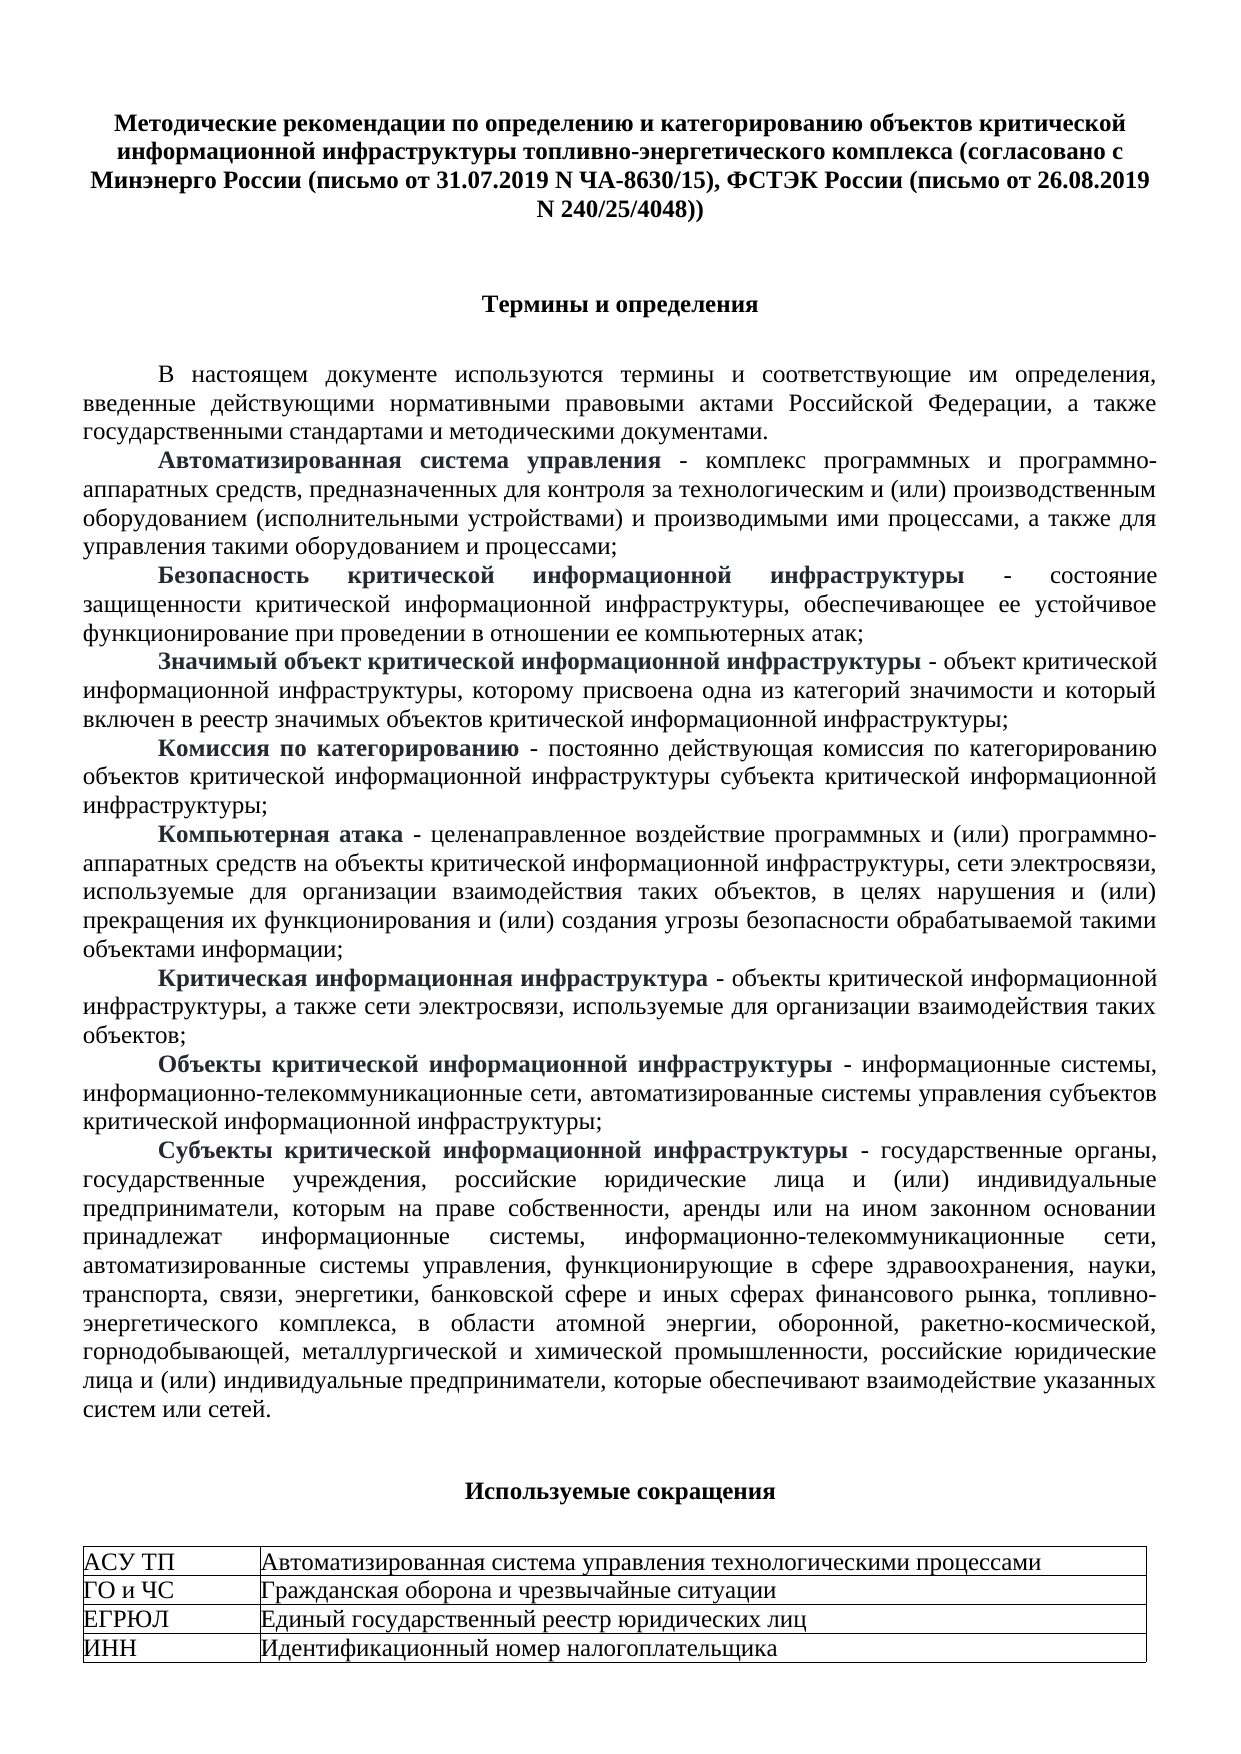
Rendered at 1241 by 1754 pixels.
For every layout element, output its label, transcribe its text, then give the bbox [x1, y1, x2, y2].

subtitle Методические рекомендации по определению и категорированию объектов критической информационной инфраструктуры топливно-энергетического комплекса (согласовано с Минэнерго России (письмо от 31.07.2019 N ЧА-8630/15), ФСТЭК России (письмо от 26.08.2019 N 240/25/4048)) [83, 108, 1157, 223]
text Объекты критической информационной инфраструктуры - информационные системы, информационно-телекоммуникационные сети, автоматизированные системы управления субъектов критической информационной инфраструктуры; [83, 1049, 1157, 1135]
table_header Автоматизированная система управления технологическими процессами [261, 1547, 1146, 1575]
text Субъекты критической информационной инфраструктуры - государственные органы, государственные учреждения, российские юридические лица и (или) индивидуальные предприниматели, которым на праве собственности, аренды или на ином законном основании принадлежат информационные системы, информационно-телекоммуникационные сети, автоматизированные системы управления, функционирующие в сфере здравоохранения, науки, транспорта, связи, энергетики, банковской сфере и иных сферах финансового рынка, топливно-энергетического комплекса, в области атомной энергии, оборонной, ракетно-космической, горнодобывающей, металлургической и химической промышленности, российские юридические лица и (или) индивидуальные предприниматели, которые обеспечивают взаимодействие указанных систем или сетей. [83, 1135, 1157, 1423]
text В настоящем документе используются термины и соответствующие им определения, введенные действующими нормативными правовыми актами Российской Федерации, а также государственными стандартами и методическими документами. [83, 359, 1157, 445]
table_cell ИНН [84, 1634, 260, 1662]
table_cell Единый государственный реестр юридических лиц [261, 1605, 1146, 1633]
table_cell ЕГРЮЛ [84, 1605, 260, 1633]
table_cell Гражданская оборона и чрезвычайные ситуации [261, 1576, 1146, 1604]
subtitle Термины и определения [83, 289, 1157, 318]
text Автоматизированная система управления - комплекс программных и программно-аппаратных средств, предназначенных для контроля за технологическим и (или) производственным оборудованием (исполнительными устройствами) и производимыми ими процессами, а также для управления такими оборудованием и процессами; [83, 445, 1157, 560]
table_cell Идентификационный номер налогоплательщика [261, 1634, 1146, 1662]
text Значимый объект критической информационной инфраструктуры - объект критической информационной инфраструктуры, которому присвоена одна из категорий значимости и который включен в реестр значимых объектов критической информационной инфраструктуры; [83, 646, 1157, 733]
subtitle Используемые сокращения [83, 1476, 1157, 1505]
text Безопасность критической информационной инфраструктуры - состояние защищенности критической информационной инфраструктуры, обеспечивающее ее устойчивое функционирование при проведении в отношении ее компьютерных атак; [83, 560, 1157, 646]
text Компьютерная атака - целенаправленное воздействие программных и (или) программно-аппаратных средств на объекты критической информационной инфраструктуры, сети электросвязи, используемые для организации взаимодействия таких объектов, в целях нарушения и (или) прекращения их функционирования и (или) создания угрозы безопасности обрабатываемой такими объектами информации; [83, 819, 1157, 963]
text Комиссия по категорированию - постоянно действующая комиссия по категорированию объектов критической информационной инфраструктуры субъекта критической информационной инфраструктуры; [83, 733, 1157, 819]
text Критическая информационная инфраструктура - объекты критической информационной инфраструктуры, а также сети электросвязи, используемые для организации взаимодействия таких объектов; [83, 963, 1157, 1049]
table_cell ГО и ЧС [84, 1576, 260, 1604]
table_header АСУ ТП [84, 1547, 260, 1575]
